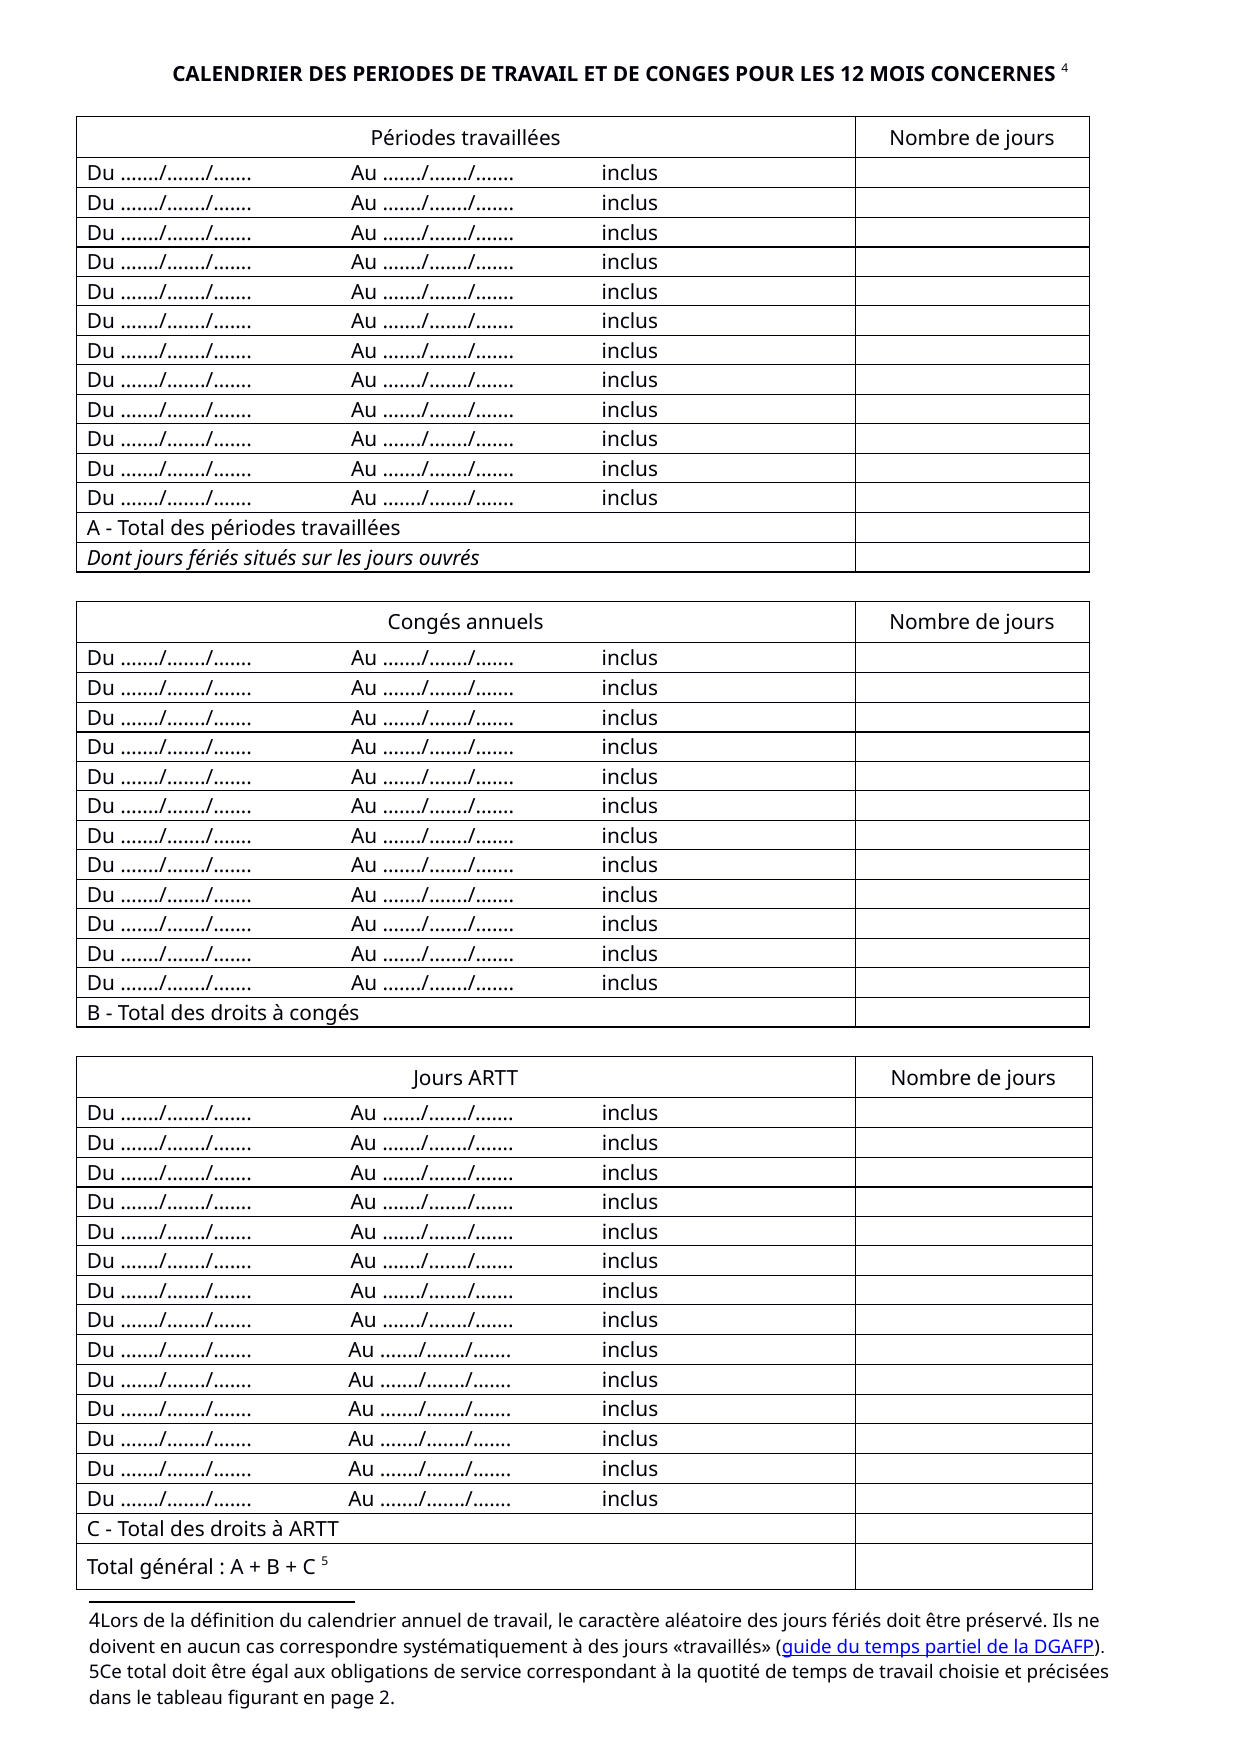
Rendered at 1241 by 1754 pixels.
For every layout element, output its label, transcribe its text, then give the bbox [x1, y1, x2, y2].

table_cell [856, 1158, 1092, 1186]
table_cell Au …..../…..../……. [339, 1188, 590, 1216]
table_cell [856, 1276, 1092, 1304]
table_cell Au …..../…..../……. [339, 703, 589, 731]
table_cell Au …..../…..../……. [339, 1128, 590, 1157]
table_cell Du …..../…..../……. [77, 733, 339, 761]
table_cell [856, 248, 1089, 276]
table_cell [856, 277, 1089, 305]
table_cell inclus [590, 424, 855, 453]
table_cell Du …..../…..../……. [77, 424, 339, 453]
table_cell Du …..../…..../……. [77, 880, 339, 908]
table_cell inclus [590, 1454, 855, 1483]
table_cell Au …..../…..../……. [339, 850, 589, 879]
table_cell inclus [590, 158, 855, 187]
table_cell inclus [590, 1365, 855, 1393]
table_cell Au …..../…..../……. [339, 277, 589, 305]
table_cell Du …..../…..../……. [77, 188, 339, 217]
table_cell inclus [590, 1305, 855, 1334]
table_cell [856, 821, 1089, 849]
table_cell inclus [590, 673, 855, 702]
table_cell [856, 306, 1089, 335]
table_cell [856, 483, 1089, 512]
table_cell Du …..../…..../……. [77, 850, 339, 879]
table_cell Au …..../…..../……. [339, 483, 589, 512]
table_cell Au …..../…..../……. [336, 1335, 590, 1364]
table_cell [856, 880, 1089, 908]
table_cell Au …..../…..../……. [339, 1276, 590, 1304]
table_cell [856, 733, 1089, 761]
table_cell Du …..../…..../……. [77, 365, 339, 394]
table_cell inclus [590, 483, 855, 512]
table_cell inclus [590, 703, 855, 731]
table_cell inclus [590, 821, 855, 849]
table_cell Au …..../…..../……. [339, 909, 589, 938]
table_cell Du …..../…..../……. [77, 1305, 339, 1334]
table_cell Au …..../…..../……. [339, 821, 589, 849]
table_cell inclus [590, 1188, 855, 1216]
table_cell Du …..../…..../……. [77, 158, 339, 187]
table_cell [856, 1305, 1092, 1334]
table_cell Au …..../…..../……. [339, 1217, 590, 1245]
table_cell Au …..../…..../……. [336, 1365, 590, 1393]
table_cell Au …..../…..../……. [339, 791, 589, 820]
table_cell Au …..../…..../……. [339, 188, 589, 217]
table_cell Du …..../…..../……. [77, 395, 339, 423]
table_cell Total général : A + B + C [77, 1544, 855, 1589]
table_cell Au …..../…..../……. [339, 1098, 590, 1127]
table_cell inclus [590, 248, 855, 276]
table_cell Au …..../…..../……. [339, 424, 589, 453]
table_cell Au …..../…..../……. [339, 939, 589, 967]
table_cell inclus [590, 1217, 855, 1245]
table_cell inclus [590, 762, 855, 790]
table_cell [856, 218, 1089, 246]
table_cell Au …..../…..../……. [339, 218, 589, 246]
table_cell [856, 1424, 1092, 1453]
table_cell Au …..../…..../……. [339, 643, 589, 672]
table_cell Au …..../…..../……. [339, 306, 589, 335]
table_cell [856, 673, 1089, 702]
table_cell Au …..../…..../……. [339, 1246, 590, 1275]
table_cell inclus [590, 643, 855, 672]
table_cell [856, 1544, 1092, 1589]
table_cell inclus [590, 968, 855, 997]
table_cell [856, 543, 1089, 571]
table_cell Au …..../…..../……. [339, 395, 589, 423]
table_cell Du …..../…..../……. [77, 1158, 339, 1186]
table_cell C - Total des droits à ARTT [77, 1514, 855, 1542]
table_cell Du …..../…..../……. [77, 762, 339, 790]
table_cell Du …..../…..../……. [77, 703, 339, 731]
table_cell [856, 703, 1089, 731]
table_cell [856, 454, 1089, 482]
table_cell Au …..../…..../……. [339, 762, 589, 790]
table_cell Du …..../…..../……. [77, 454, 339, 482]
table_cell Au …..../…..../……. [339, 673, 589, 702]
table_cell [856, 1217, 1092, 1245]
table_cell [856, 939, 1089, 967]
table_cell inclus [590, 188, 855, 217]
table_cell Au …..../…..../……. [336, 1424, 590, 1453]
table_cell inclus [590, 1484, 855, 1513]
table_cell Au …..../…..../……. [339, 1158, 590, 1186]
table_cell Au …..../…..../……. [339, 880, 589, 908]
table_header Jours ARTT [77, 1057, 855, 1097]
table_cell Du …..../…..../……. [77, 673, 339, 702]
table_cell inclus [590, 277, 855, 305]
table_cell [856, 1454, 1092, 1483]
table_cell Du …..../…..../……. [77, 909, 339, 938]
table_cell Du …..../…..../……. [77, 1246, 339, 1275]
table_cell inclus [590, 336, 855, 364]
table_cell inclus [590, 1424, 855, 1453]
table_cell Du …..../…..../……. [77, 1276, 339, 1304]
table_cell A - Total des périodes travaillées [77, 513, 855, 542]
table_cell Du …..../…..../……. [77, 1454, 336, 1483]
table_cell [856, 188, 1089, 217]
table_cell inclus [590, 1395, 855, 1423]
table_cell Au …..../…..../……. [339, 454, 589, 482]
table_cell inclus [590, 791, 855, 820]
table_cell [856, 1098, 1092, 1127]
table_header Nombre de jours [856, 1057, 1092, 1097]
table_cell inclus [590, 1335, 855, 1364]
table_cell [856, 336, 1089, 364]
table_cell Du …..../…..../……. [77, 1098, 339, 1127]
table_cell inclus [590, 454, 855, 482]
table_cell [856, 158, 1089, 187]
table_cell [856, 513, 1089, 542]
table_cell Du …..../…..../……. [77, 821, 339, 849]
table_cell inclus [590, 1128, 855, 1157]
table_cell Du …..../…..../……. [77, 791, 339, 820]
table_header Congés annuels [77, 602, 855, 642]
table_cell [856, 395, 1089, 423]
table_cell Du …..../…..../……. [77, 1335, 336, 1364]
table_header Nombre de jours [856, 117, 1089, 157]
table_cell Au …..../…..../……. [339, 336, 589, 364]
table_cell inclus [590, 939, 855, 967]
table_cell [856, 1335, 1092, 1364]
table_cell [856, 1246, 1092, 1275]
table_cell Du …..../…..../……. [77, 277, 339, 305]
table_cell Au …..../…..../……. [336, 1484, 590, 1513]
table_cell inclus [590, 1098, 855, 1127]
table_cell [856, 1484, 1092, 1513]
table_cell [856, 424, 1089, 453]
table_cell Du …..../…..../……. [77, 1217, 339, 1245]
table_cell Du …..../…..../……. [77, 1128, 339, 1157]
table_cell Du …..../…..../……. [77, 483, 339, 512]
table_cell inclus [590, 1276, 855, 1304]
table_cell Du …..../…..../……. [77, 1395, 336, 1423]
table_cell Du …..../…..../……. [77, 968, 339, 997]
table_cell Au …..../…..../……. [339, 158, 589, 187]
table_cell [856, 998, 1089, 1026]
text Lors de la définition du calendrier annuel de travail, le caractère aléatoire des jours fériés doit être préservé. Ils ne doivent en aucun cas correspondre systématiquement à des jours «travaillés» (guide du temps partiel de la DGAFP). [89, 1608, 1152, 1659]
table_cell Du …..../…..../……. [77, 1365, 336, 1393]
table_cell [856, 1395, 1092, 1423]
table_cell Du …..../…..../……. [77, 336, 339, 364]
table_cell Au …..../…..../……. [339, 733, 589, 761]
table_cell Au …..../…..../……. [336, 1395, 590, 1423]
table_cell Du …..../…..../……. [77, 306, 339, 335]
table_cell [856, 1128, 1092, 1157]
table_cell inclus [590, 733, 855, 761]
table_cell Au …..../…..../……. [339, 1305, 590, 1334]
table_cell Du …..../…..../……. [77, 248, 339, 276]
table_cell Au …..../…..../……. [336, 1454, 590, 1483]
table_cell Au …..../…..../……. [339, 365, 589, 394]
table_cell Du …..../…..../……. [77, 1484, 336, 1513]
table_cell inclus [590, 880, 855, 908]
table_cell [856, 365, 1089, 394]
table_header Périodes travaillées [77, 117, 855, 157]
table_cell inclus [590, 365, 855, 394]
table_cell Du …..../…..../……. [77, 939, 339, 967]
table_cell Au …..../…..../……. [339, 968, 589, 997]
table_cell [856, 968, 1089, 997]
text CALENDRIER DES PERIODES DE TRAVAIL ET DE CONGES POUR LES 12 MOIS CONCERNES [89, 59, 1152, 87]
table_cell inclus [590, 218, 855, 246]
table_cell Dont jours fériés situés sur les jours ouvrés [77, 543, 855, 571]
table_cell inclus [590, 850, 855, 879]
table_cell inclus [590, 909, 855, 938]
table_cell Du …..../…..../……. [77, 1424, 336, 1453]
table_header Nombre de jours [856, 602, 1089, 642]
table_cell inclus [590, 1158, 855, 1186]
table_cell [856, 1365, 1092, 1393]
table_cell [856, 1514, 1092, 1542]
table_cell Du …..../…..../……. [77, 643, 339, 672]
table_cell [856, 909, 1089, 938]
table_cell [856, 791, 1089, 820]
table_cell [856, 850, 1089, 879]
table_cell inclus [590, 306, 855, 335]
table_cell inclus [590, 395, 855, 423]
table_cell Au …..../…..../……. [339, 248, 589, 276]
table_cell Du …..../…..../……. [77, 1188, 339, 1216]
table_cell [856, 1188, 1092, 1216]
table_cell B - Total des droits à congés [77, 998, 855, 1026]
table_cell [856, 762, 1089, 790]
table_cell inclus [590, 1246, 855, 1275]
table_cell [856, 643, 1089, 672]
table_cell Du …..../…..../……. [77, 218, 339, 246]
